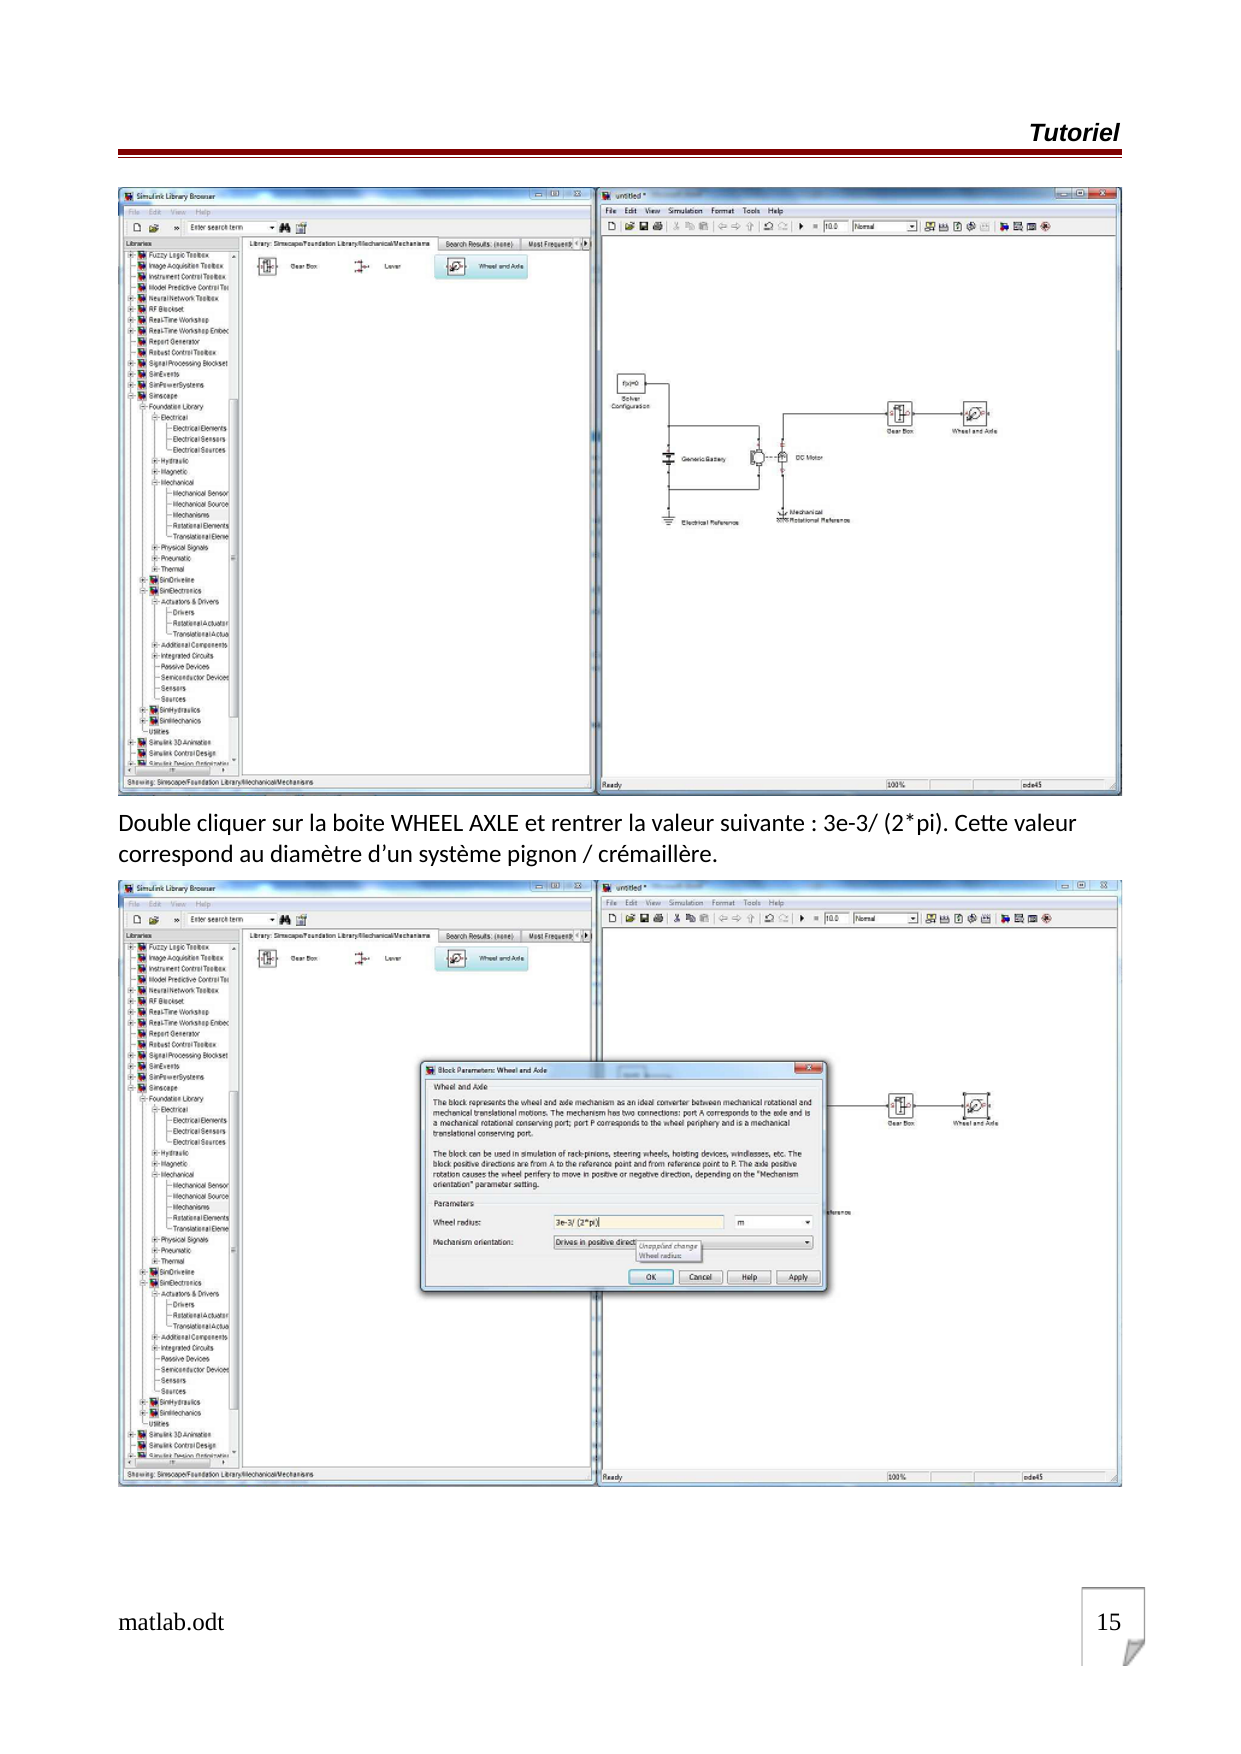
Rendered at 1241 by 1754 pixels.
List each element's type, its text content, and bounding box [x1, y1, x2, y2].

picture [118, 187, 1123, 796]
picture [118, 880, 1123, 1487]
text Double cliquer sur la boite WHEEL AXLE et rentrer la valeur suivante : 3e-3/ (2*pi). Cette valeur correspond au diamètre d’un système pignon / crémaillère. [118, 807, 1122, 868]
